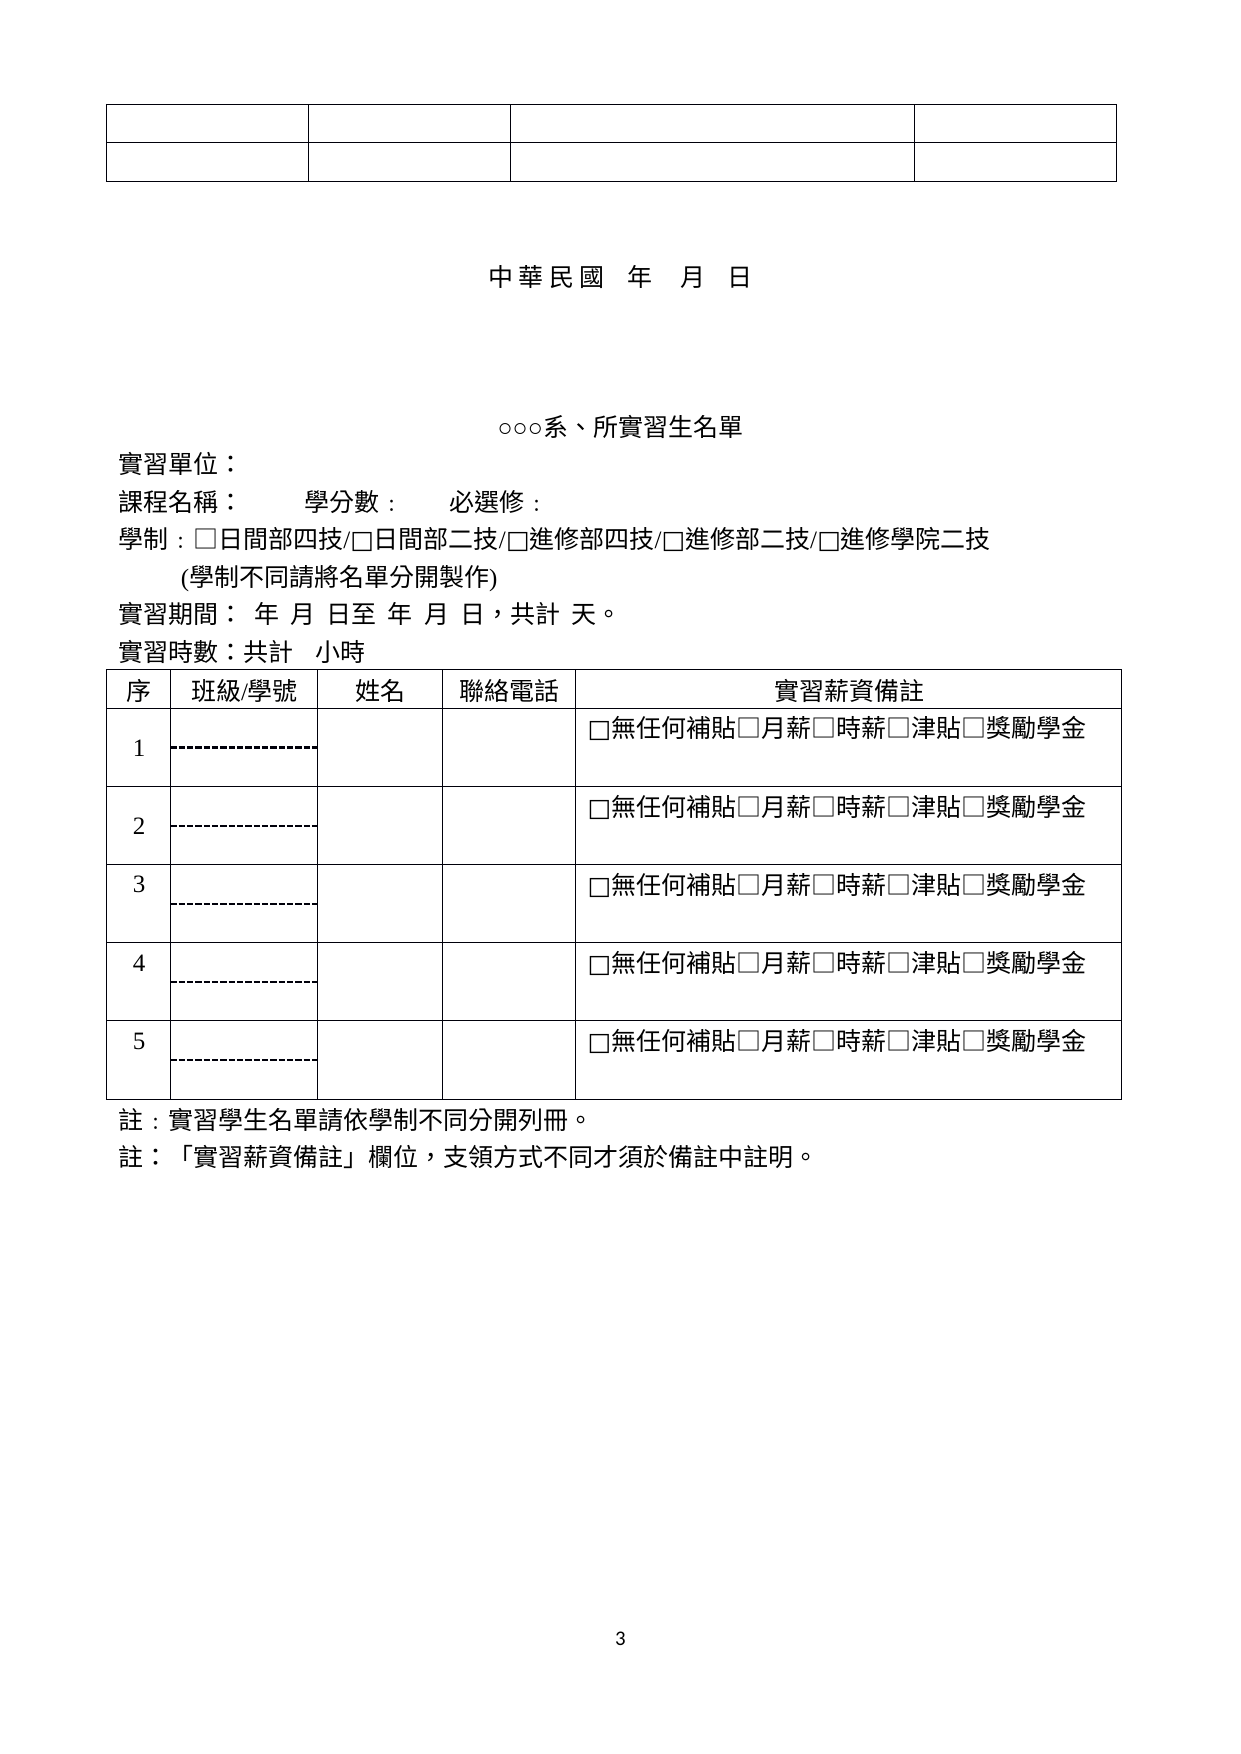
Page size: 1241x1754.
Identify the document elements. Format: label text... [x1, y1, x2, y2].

table_cell [309, 143, 510, 181]
table_cell □無任何補貼□月薪□時薪□津貼□獎勵學金 [576, 943, 1121, 1020]
table_header 序 [107, 670, 170, 708]
table_cell [318, 709, 442, 786]
table_header 實習薪資備註 [576, 670, 1121, 708]
text 實習期間： 年 月 日至 年 月 日，共計 天。 [118, 594, 1122, 632]
table_cell [309, 105, 510, 142]
table_cell □無任何補貼□月薪□時薪□津貼□獎勵學金 [576, 787, 1121, 864]
text 課程名稱： 學分數﹕ 必選修﹕ [118, 482, 1122, 519]
table_cell [171, 709, 317, 746]
table_cell [171, 981, 317, 1020]
table_cell [443, 709, 575, 786]
table_cell [915, 143, 1116, 181]
text 註：「實習薪資備註」欄位，支領方式不同才須於備註中註明。 [118, 1137, 1122, 1174]
table_cell 4 [107, 943, 170, 1020]
table_cell [171, 865, 317, 903]
table_cell □無任何補貼□月薪□時薪□津貼□獎勵學金 [576, 865, 1121, 942]
table_header 班級/學號 [171, 670, 317, 708]
table_cell 2 [107, 787, 170, 864]
table_cell [318, 787, 442, 864]
table_cell □無任何補貼□月薪□時薪□津貼□獎勵學金 [576, 1021, 1121, 1098]
table_cell [915, 105, 1116, 142]
table_cell [511, 105, 914, 142]
table_cell 5 [107, 1021, 170, 1098]
text ○○○系、所實習生名單 [118, 407, 1122, 444]
table_cell [171, 1021, 317, 1059]
table_cell [171, 943, 317, 981]
text 實習時數：共計 小時 [118, 632, 1122, 669]
text 中 華 民 國 年 月 日 [118, 257, 1122, 294]
text 學制﹕□日間部四技/□日間部二技/□進修部四技/□進修部二技/□進修學院二技 (學制不同請將名單分開製作) [118, 519, 1122, 594]
table_cell [443, 787, 575, 864]
table_cell [171, 787, 317, 824]
table_cell 3 [107, 865, 170, 942]
table_cell [107, 143, 308, 181]
table_cell □無任何補貼□月薪□時薪□津貼□獎勵學金 [576, 709, 1121, 786]
table_cell [443, 1021, 575, 1098]
table_cell [443, 943, 575, 1020]
text 註﹕實習學生名單請依學制不同分開列冊。 [118, 1100, 1122, 1137]
table_cell [171, 1059, 317, 1098]
table_cell [171, 903, 317, 942]
table_cell [443, 865, 575, 942]
table_cell [318, 943, 442, 1020]
table_cell [318, 1021, 442, 1098]
table_header 姓名 [318, 670, 442, 708]
table_cell [171, 825, 317, 864]
table_cell 1 [107, 709, 170, 786]
table_cell [107, 105, 308, 142]
table_cell [171, 746, 317, 786]
text 實習單位： [118, 444, 1122, 482]
table_header 聯絡電話 [443, 670, 575, 708]
table_cell [511, 143, 914, 181]
table_cell [318, 865, 442, 942]
